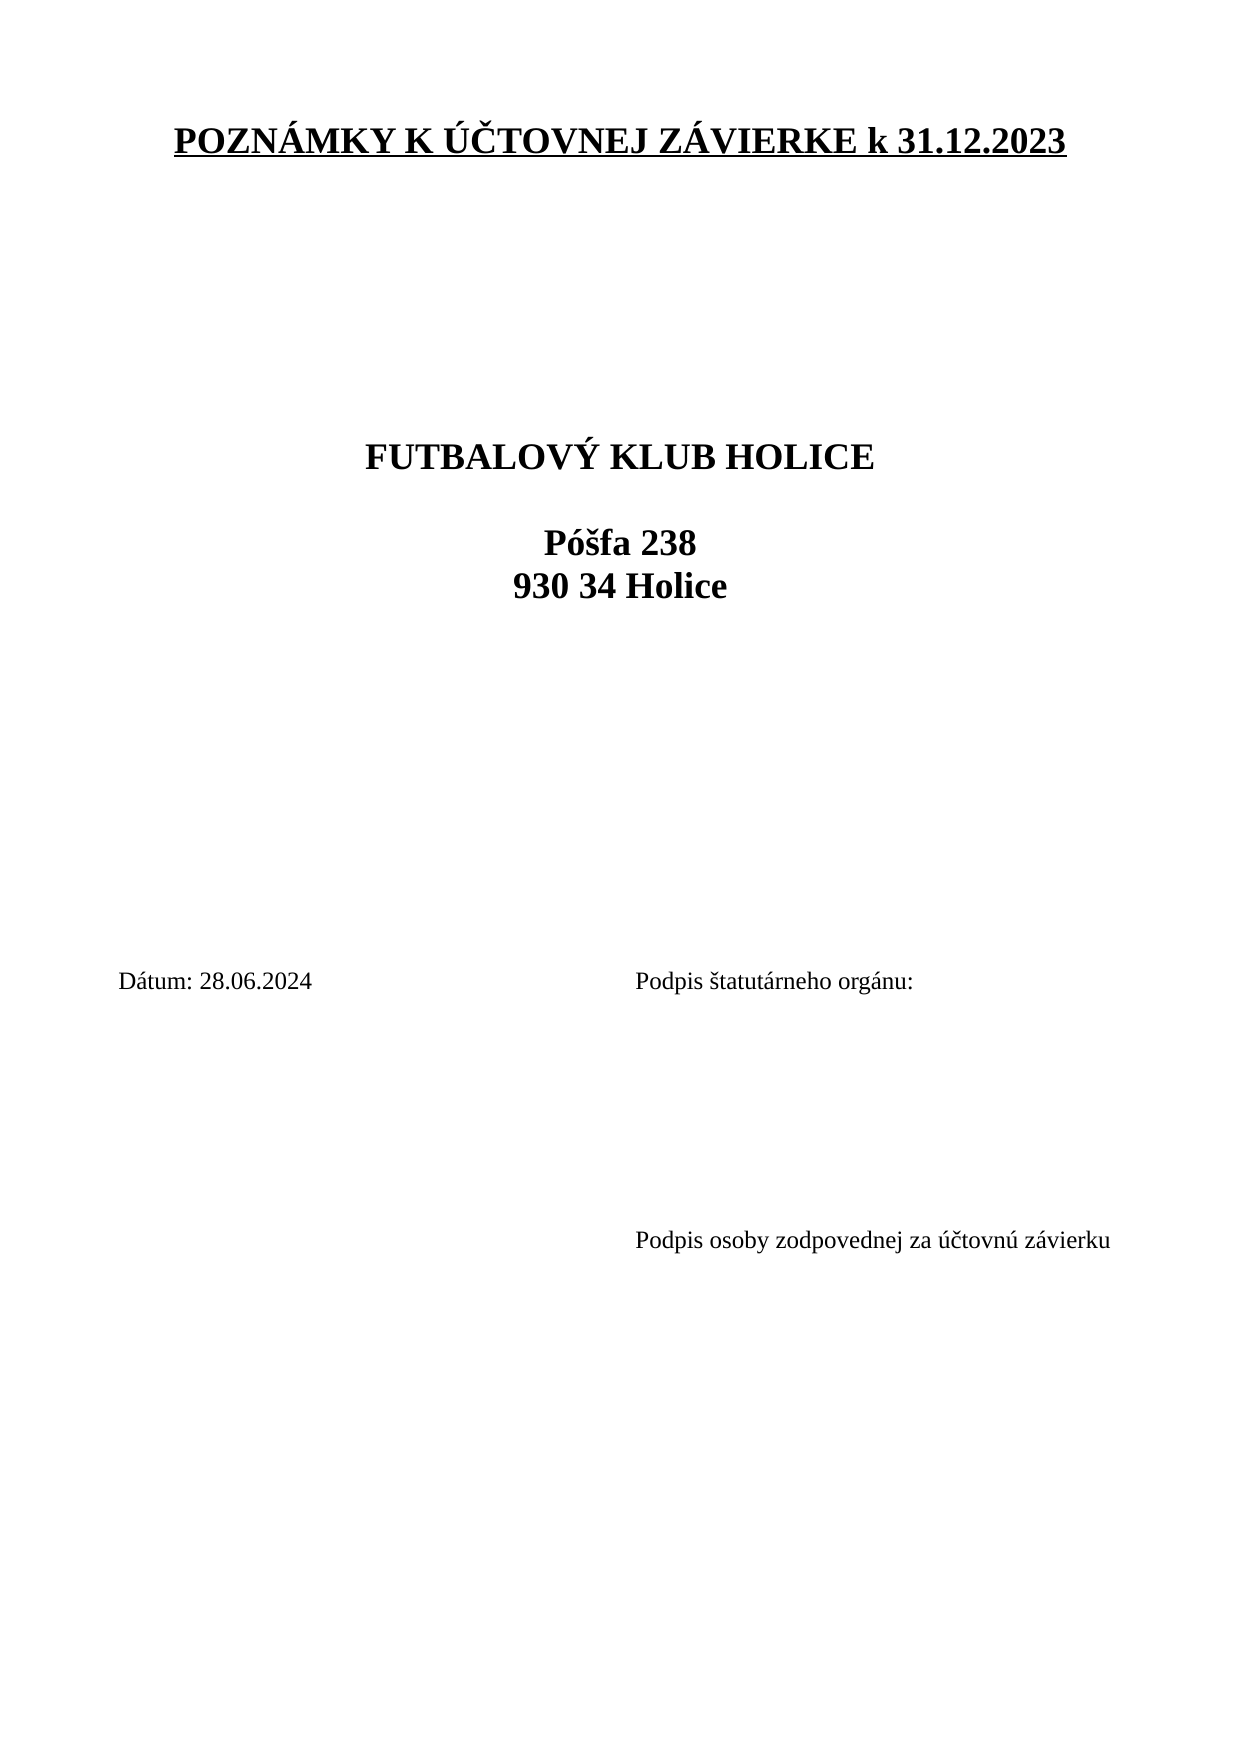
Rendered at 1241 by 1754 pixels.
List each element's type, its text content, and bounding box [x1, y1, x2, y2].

text 930 34 Holice [118, 564, 1122, 607]
text POZNÁMKY K ÚČTOVNEJ ZÁVIERKE k 31.12.2023 [118, 118, 1122, 161]
text FUTBALOVÝ KLUB HOLICE [118, 434, 1122, 477]
text Dátum: 28.06.2024 Podpis štatutárneho orgánu: [118, 966, 1122, 995]
text Podpis osoby zodpovednej za účtovnú závierku [118, 1225, 1122, 1254]
text Póšfa 238 [118, 521, 1122, 564]
